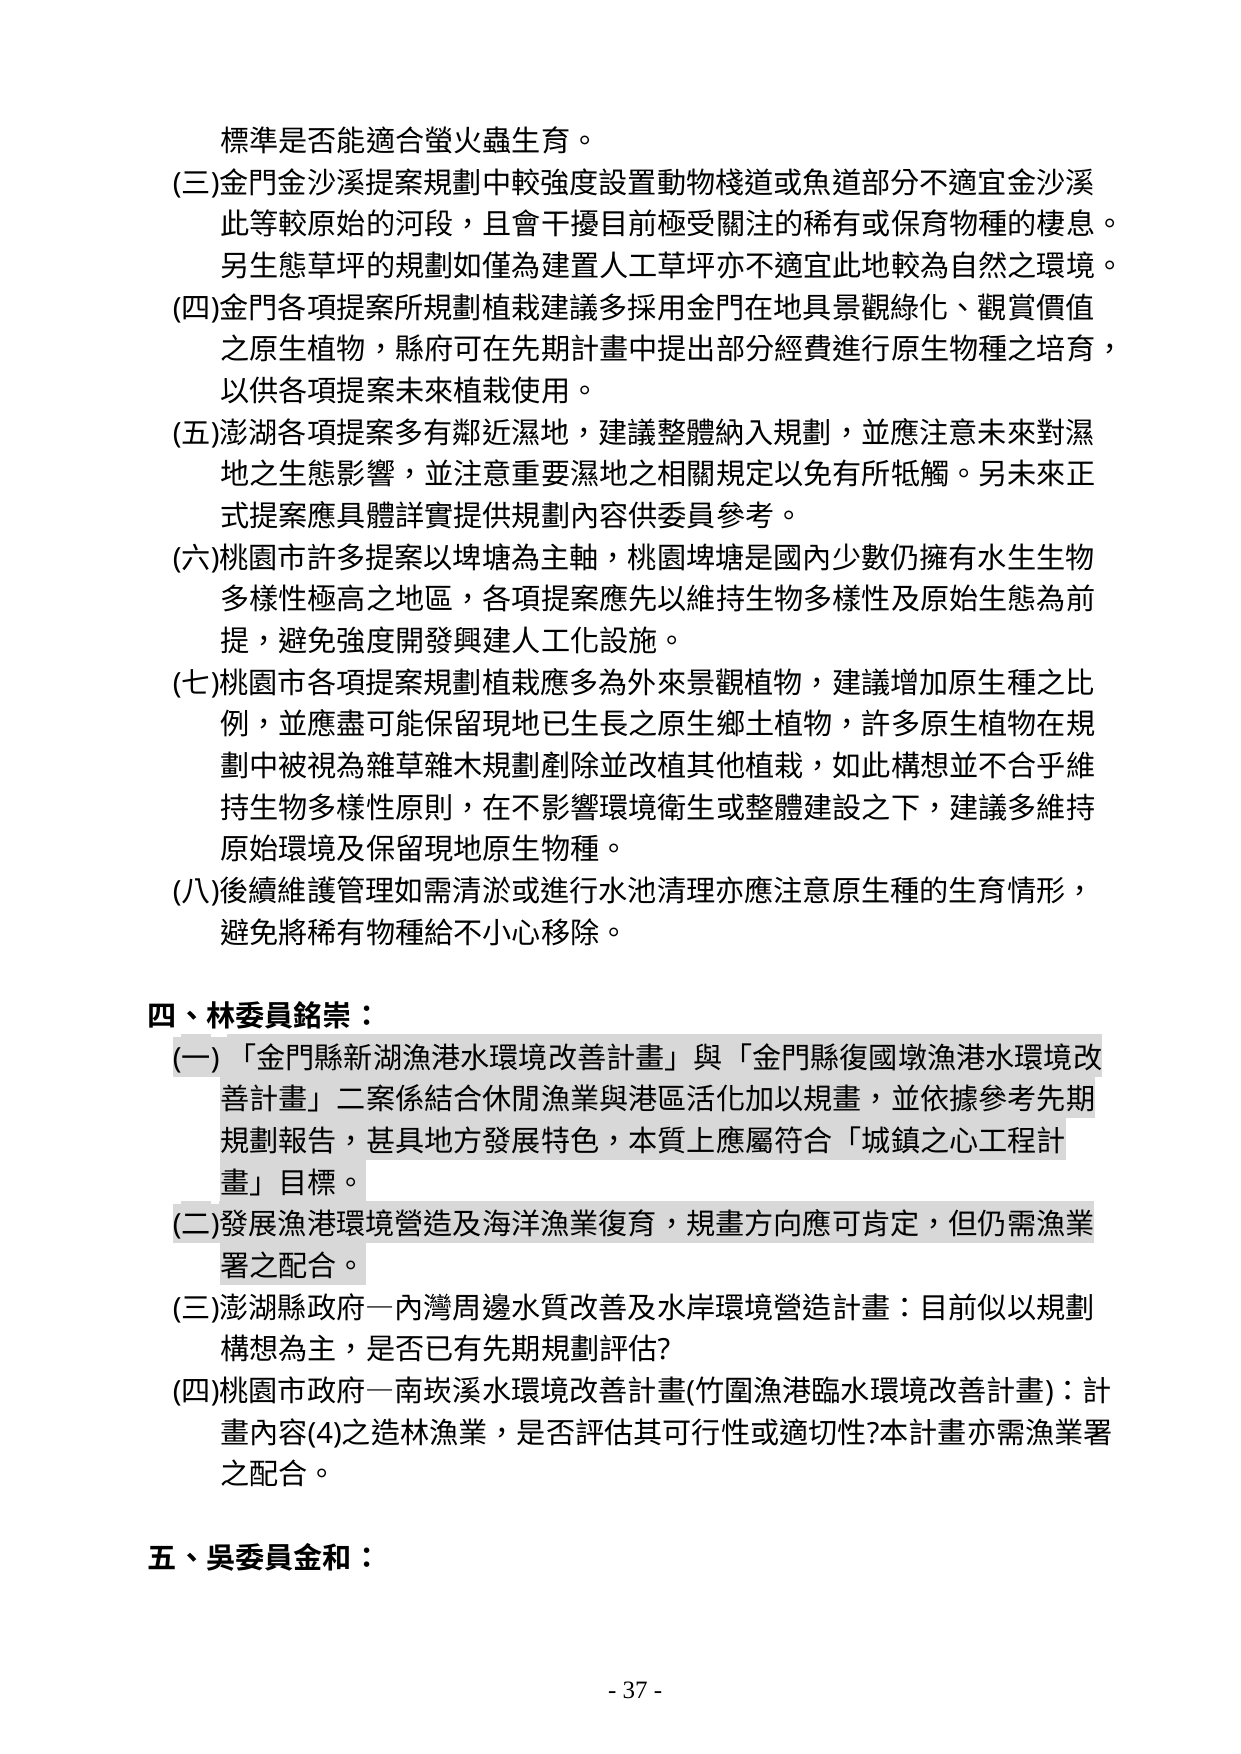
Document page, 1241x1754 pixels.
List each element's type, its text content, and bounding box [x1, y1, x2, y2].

text (四)金門各項提案所規劃植栽建議多採用金門在地具景觀綠化、觀賞價值之原生植物，縣府可在先期計畫中提出部分經費進行原生物種之培育，以供各項提案未來植栽使用。 [173, 285, 1122, 410]
text 四、林委員銘崇： [148, 993, 1122, 1035]
text (七)桃園市各項提案規劃植栽應多為外來景觀植物，建議增加原生種之比例，並應盡可能保留現地已生長之原生鄉土植物，許多原生植物在規劃中被視為雜草雜木規劃剷除並改植其他植栽，如此構想並不合乎維持生物多樣性原則，在不影響環境衛生或整體建設之下，建議多維持原始環境及保留現地原生物種。 [173, 660, 1122, 868]
text 五、吳委員金和： [148, 1535, 1122, 1576]
text (五)澎湖各項提案多有鄰近濕地，建議整體納入規劃，並應注意未來對濕地之生態影響，並注意重要濕地之相關規定以免有所牴觸。另未來正式提案應具體詳實提供規劃內容供委員參考。 [173, 410, 1122, 535]
text (三)金門金沙溪提案規劃中較強度設置動物棧道或魚道部分不適宜金沙溪此等較原始的河段，且會干擾目前極受關注的稀有或保育物種的棲息。另生態草坪的規劃如僅為建置人工草坪亦不適宜此地較為自然之環境。 [173, 160, 1122, 285]
text 標準是否能適合螢火蟲生育。 [173, 118, 1122, 160]
text (三)澎湖縣政府—內灣周邊水質改善及水岸環境營造計畫：目前似以規劃構想為主，是否已有先期規劃評估? [173, 1285, 1122, 1368]
text (八)後續維護管理如需清淤或進行水池清理亦應注意原生種的生育情形，避免將稀有物種給不小心移除。 [173, 868, 1122, 951]
text (六)桃園市許多提案以埤塘為主軸，桃園埤塘是國內少數仍擁有水生生物多樣性極高之地區，各項提案應先以維持生物多樣性及原始生態為前提，避免強度開發興建人工化設施。 [173, 535, 1122, 660]
text (四)桃園市政府—南崁溪水環境改善計畫(竹圍漁港臨水環境改善計畫)：計畫內容(4)之造林漁業，是否評估其可行性或適切性?本計畫亦需漁業署之配合。 [173, 1368, 1122, 1493]
text (二)發展漁港環境營造及海洋漁業復育，規畫方向應可肯定，但仍需漁業署之配合。 [173, 1201, 1122, 1285]
text (一) 「金門縣新湖漁港水環境改善計畫」與「金門縣復國墩漁港水環境改善計畫」二案係結合休閒漁業與港區活化加以規畫，並依據參考先期規劃報告，甚具地方發展特色，本質上應屬符合「城鎮之心工程計畫」目標。 [173, 1035, 1122, 1201]
